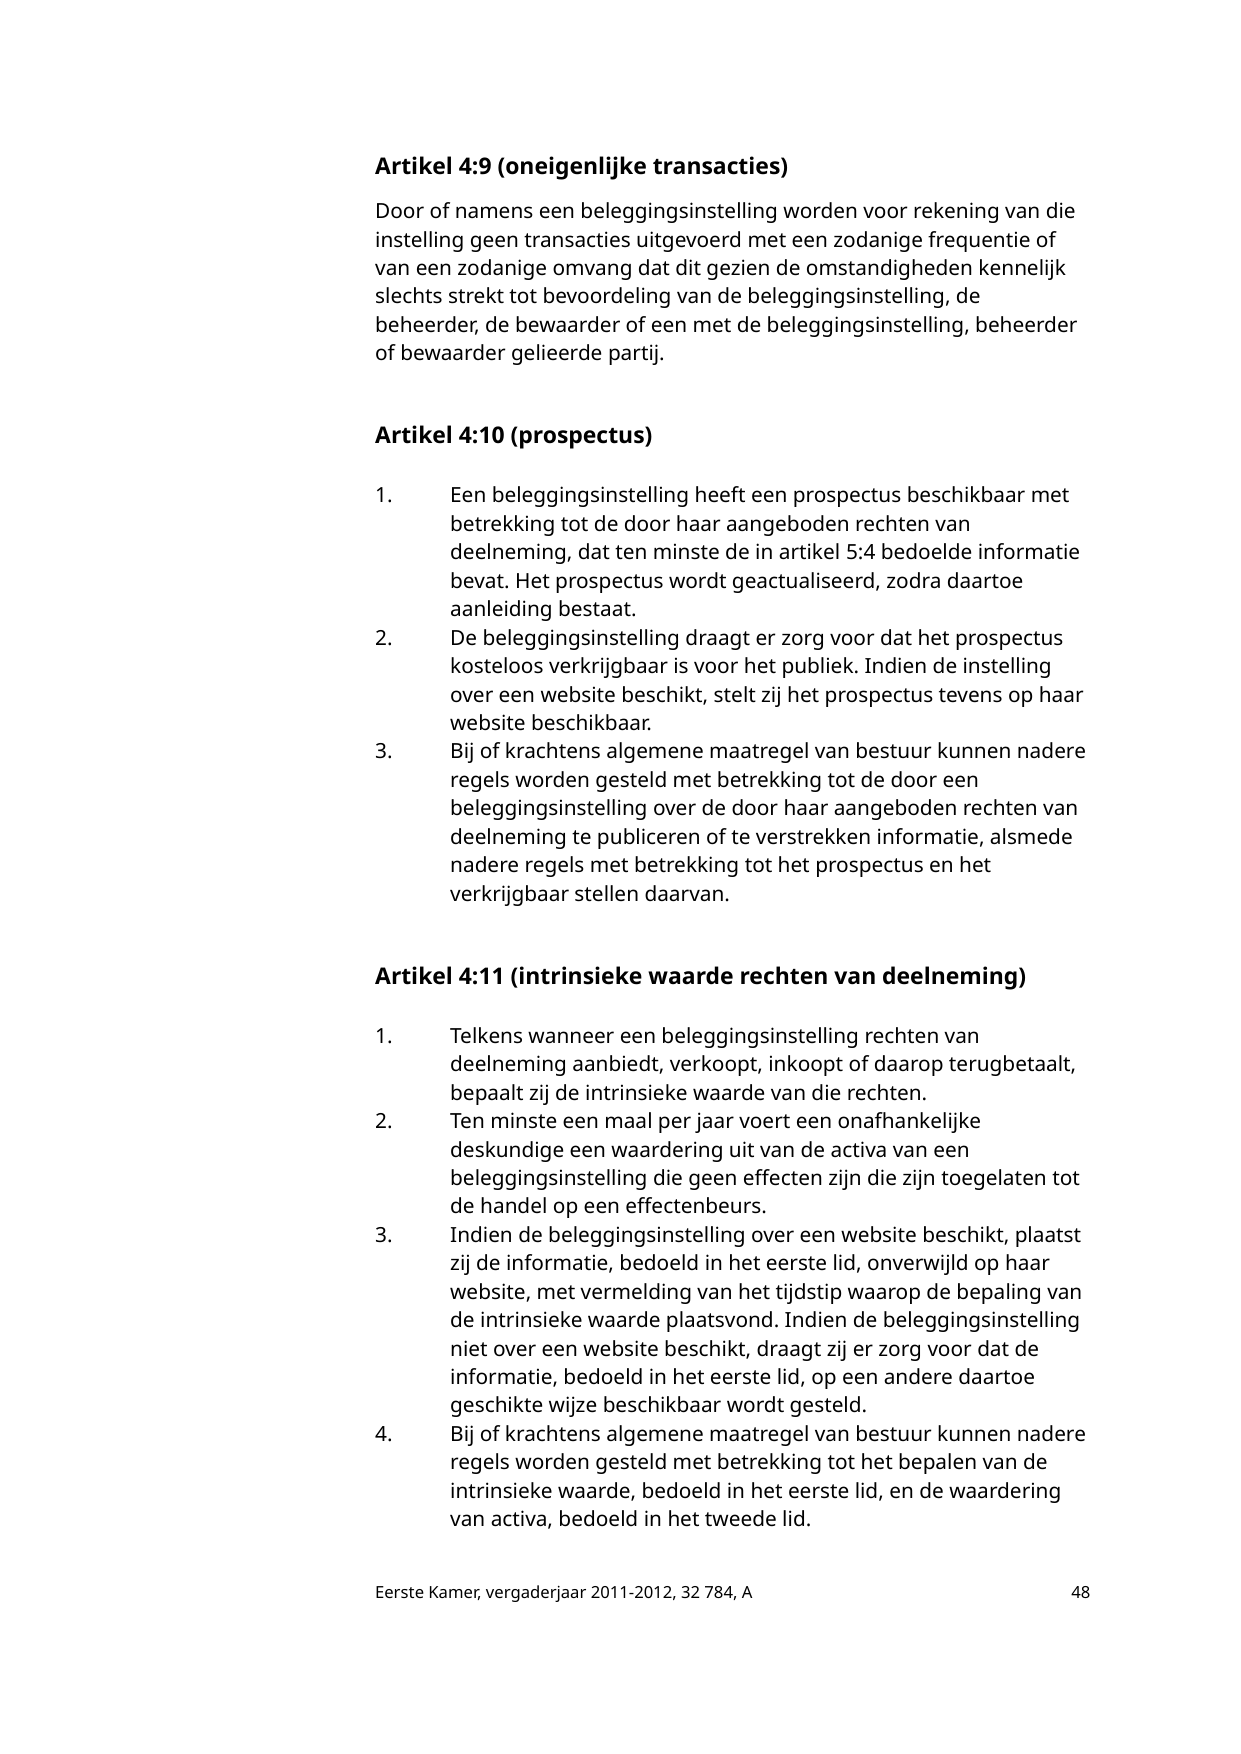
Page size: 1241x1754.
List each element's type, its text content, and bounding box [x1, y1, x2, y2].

text Door of namens een beleggingsinstelling worden voor rekening van die instelling geen transacties uitgevoerd met een zodanige frequentie of van een zodanige omvang dat dit gezien de omstandigheden kennelijk slechts strekt tot bevoordeling van de beleggingsinstelling, de beheerder, de bewaarder of een met de beleggingsinstelling, beheerder of bewaarder gelieerde partij. [375, 196, 1090, 367]
list Bij of krachtens algemene maatregel van bestuur kunnen nadere regels worden gesteld met betrekking tot het bepalen van de intrinsieke waarde, bedoeld in het eerste lid, en de waardering van activa, bedoeld in het tweede lid. [375, 1419, 1090, 1533]
subtitle Artikel 4:11 (intrinsieke waarde rechten van deelneming) [375, 960, 1090, 991]
list Een beleggingsinstelling heeft een prospectus beschikbaar met betrekking tot de door haar aangeboden rechten van deelneming, dat ten minste de in artikel 5:4 bedoelde informatie bevat. Het prospectus wordt geactualiseerd, zodra daartoe aanleiding bestaat. [375, 481, 1090, 623]
list Indien de beleggingsinstelling over een website beschikt, plaatst zij de informatie, bedoeld in het eerste lid, onverwijld op haar website, met vermelding van het tijdstip waarop de bepaling van de intrinsieke waarde plaatsvond. Indien de beleggingsinstelling niet over een website beschikt, draagt zij er zorg voor dat de informatie, bedoeld in het eerste lid, op een andere daartoe geschikte wijze beschikbaar wordt gesteld. [375, 1220, 1090, 1419]
list Telkens wanneer een beleggingsinstelling rechten van deelneming aanbiedt, verkoopt, inkoopt of daarop terugbetaalt, bepaalt zij de intrinsieke waarde van die rechten. [375, 1021, 1090, 1106]
subtitle Artikel 4:9 (oneigenlijke transacties) [375, 150, 1090, 181]
list Ten minste een maal per jaar voert een onafhankelijke deskundige een waardering uit van de activa van een beleggingsinstelling die geen effecten zijn die zijn toegelaten tot de handel op een effectenbeurs. [375, 1106, 1090, 1220]
list Bij of krachtens algemene maatregel van bestuur kunnen nadere regels worden gesteld met betrekking tot de door een beleggingsinstelling over de door haar aangeboden rechten van deelneming te publiceren of te verstrekken informatie, alsmede nadere regels met betrekking tot het prospectus en het verkrijgbaar stellen daarvan. [375, 737, 1090, 907]
subtitle Artikel 4:10 (prospectus) [375, 419, 1090, 451]
list De beleggingsinstelling draagt er zorg voor dat het prospectus kosteloos verkrijgbaar is voor het publiek. Indien de instelling over een website beschikt, stelt zij het prospectus tevens op haar website beschikbaar. [375, 623, 1090, 737]
